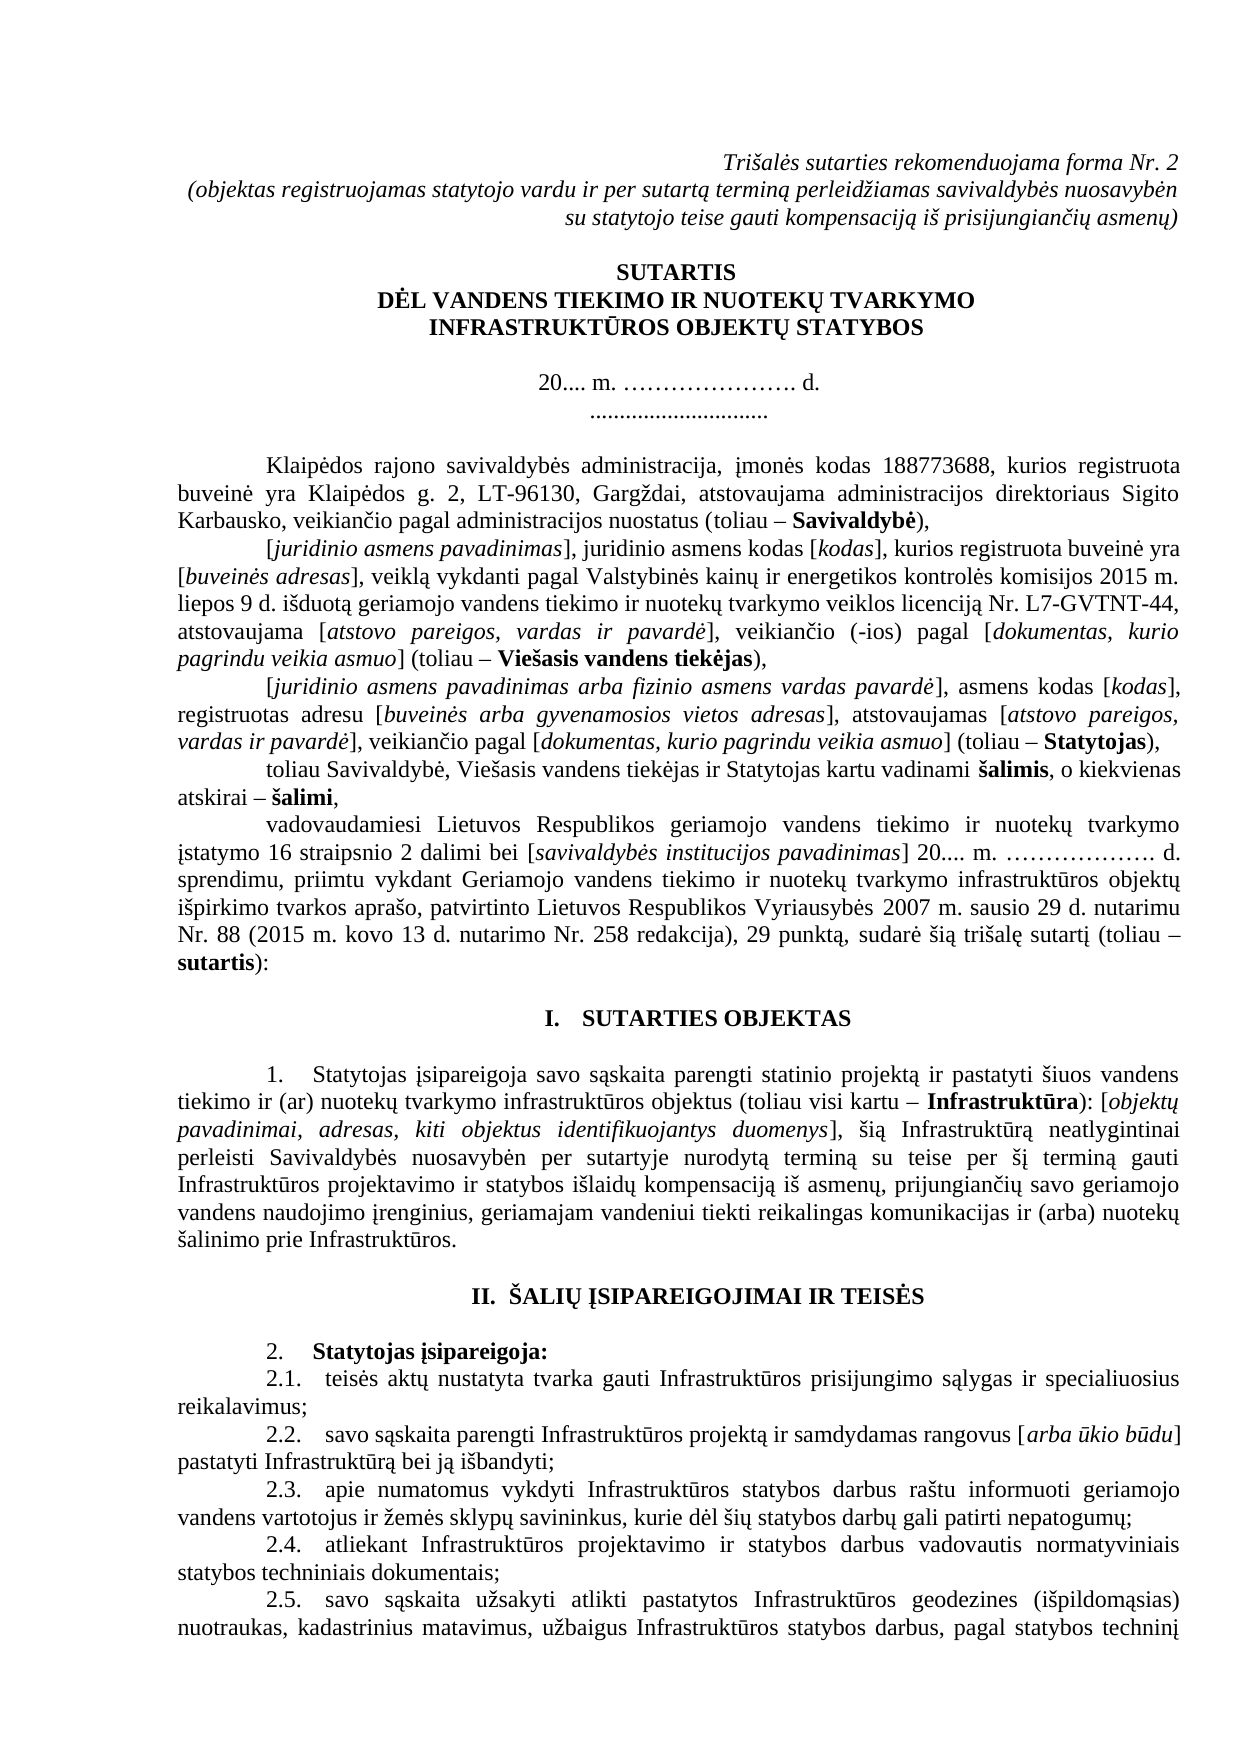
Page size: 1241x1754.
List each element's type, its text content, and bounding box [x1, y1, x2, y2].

text 2.4. atliekant Infrastruktūros projektavimo ir statybos darbus vadovautis normatyviniais statybos techniniais dokumentais; [177, 1530, 1181, 1585]
text II. ŠALIŲ ĮSIPAREIGOJIMAI IR TEISĖS [215, 1282, 1181, 1309]
text .............................. [177, 396, 1181, 424]
text [juridinio asmens pavadinimas], juridinio asmens kodas [kodas], kurios registruota buveinė yra [buveinės adresas], veiklą vykdanti pagal Valstybinės kainų ir energetikos kontrolės komisijos 2015 m. liepos 9 d. išduotą geriamojo vandens tiekimo ir nuotekų tvarkymo veiklos licenciją Nr. L7-GVTNT-44, atstovaujama [atstovo pareigos, vardas ir pavardė], veikiančio (-ios) pagal [dokumentas, kurio pagrindu veikia asmuo] (toliau – Viešasis vandens tiekėjas), [177, 534, 1181, 672]
text 20.... m. …………………. d. [177, 368, 1181, 396]
text SUTARTIS [177, 258, 1181, 286]
text toliau Savivaldybė, Viešasis vandens tiekėjas ir Statytojas kartu vadinami šalimis, o kiekvienas atskirai – šalimi, [177, 755, 1181, 810]
text (objektas registruojamas statytojo vardu ir per sutartą terminą perleidžiamas savivaldybės nuosavybėn su statytojo teise gauti kompensaciją iš prisijungiančių asmenų) [177, 175, 1181, 230]
text 1. Statytojas įsipareigoja savo sąskaita parengti statinio projektą ir pastatyti šiuos vandens tiekimo ir (ar) nuotekų tvarkymo infrastruktūros objektus (toliau visi kartu – Infrastruktūra): [objektų pavadinimai, adresas, kiti objektus identifikuojantys duomenys], šią Infrastruktūrą neatlygintinai perleisti Savivaldybės nuosavybėn per sutartyje nurodytą terminą su teise per šį terminą gauti Infrastruktūros projektavimo ir statybos išlaidų kompensaciją iš asmenų, prijungiančių savo geriamojo vandens naudojimo įrenginius, geriamajam vandeniui tiekti reikalingas komunikacijas ir (arba) nuotekų šalinimo prie Infrastruktūros. [177, 1060, 1181, 1253]
text [juridinio asmens pavadinimas arba fizinio asmens vardas pavardė], asmens kodas [kodas], registruotas adresu [buveinės arba gyvenamosios vietos adresas], atstovaujamas [atstovo pareigos, vardas ir pavardė], veikiančio pagal [dokumentas, kurio pagrindu veikia asmuo] (toliau – Statytojas), [177, 672, 1181, 755]
text vadovaudamiesi Lietuvos Respublikos geriamojo vandens tiekimo ir nuotekų tvarkymo įstatymo 16 straipsnio 2 dalimi bei [savivaldybės institucijos pavadinimas] 20.... m. ………………. d. sprendimu, priimtu vykdant Geriamojo vandens tiekimo ir nuotekų tvarkymo infrastruktūros objektų išpirkimo tvarkos aprašo, patvirtinto Lietuvos Respublikos Vyriausybės 2007 m. sausio 29 d. nutarimu Nr. 88 (2015 m. kovo 13 d. nutarimo Nr. 258 redakcija), 29 punktą, sudarė šią trišalę sutartį (toliau – sutartis): [177, 810, 1181, 976]
text DĖL VANDENS TIEKIMO IR NUOTEKŲ TVARKYMO [177, 286, 1181, 313]
text 2. Statytojas įsipareigoja: [177, 1337, 1181, 1364]
text 2.2. savo sąskaita parengti Infrastruktūros projektą ir samdydamas rangovus [arba ūkio būdu] pastatyti Infrastruktūrą bei ją išbandyti; [177, 1420, 1181, 1475]
text Klaipėdos rajono savivaldybės administracija, įmonės kodas 188773688, kurios registruota buveinė yra Klaipėdos g. 2, LT-96130, Gargždai, atstovaujama administracijos direktoriaus Sigito Karbausko, veikiančio pagal administracijos nuostatus (toliau – Savivaldybė), [177, 451, 1181, 534]
text Trišalės sutarties rekomenduojama forma Nr. 2 [177, 148, 1181, 175]
text 2.1. teisės aktų nustatyta tvarka gauti Infrastruktūros prisijungimo sąlygas ir specialiuosius reikalavimus; [177, 1364, 1181, 1420]
text 2.5. savo sąskaita užsakyti atlikti pastatytos Infrastruktūros geodezines (išpildomąsias) nuotraukas, kadastrinius matavimus, užbaigus Infrastruktūros statybos darbus, pagal statybos techninį [177, 1585, 1181, 1641]
text I. SUTARTIES OBJEKTAS [215, 1004, 1181, 1032]
text 2.3. apie numatomus vykdyti Infrastruktūros statybos darbus raštu informuoti geriamojo vandens vartotojus ir žemės sklypų savininkus, kurie dėl šių statybos darbų gali patirti nepatogumų; [177, 1475, 1181, 1530]
text INFRASTRUKTŪROS OBJEKTŲ STATYBOS [177, 313, 1181, 341]
